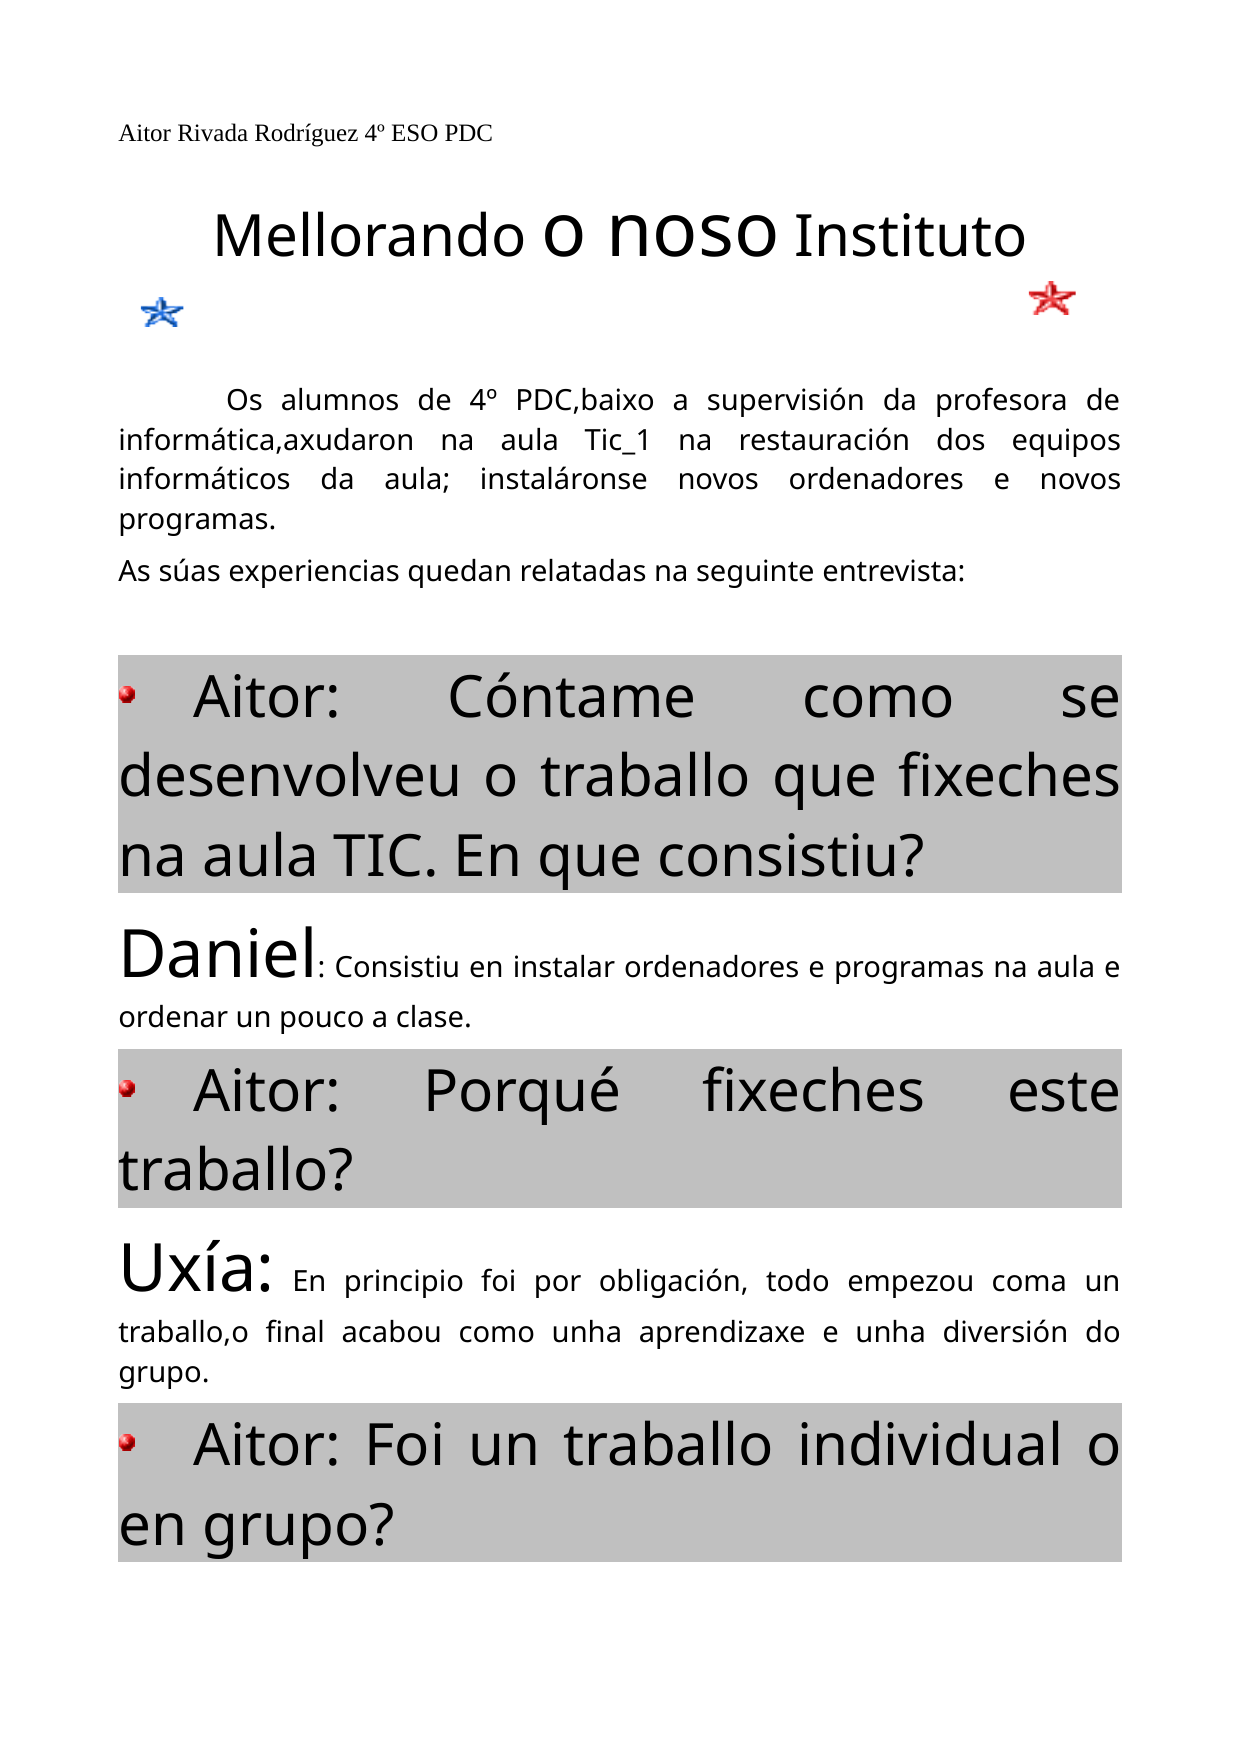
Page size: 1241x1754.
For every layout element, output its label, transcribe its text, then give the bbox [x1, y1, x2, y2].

picture [119, 1434, 135, 1451]
list Daniel: Consistiu en instalar ordenadores e programas na aula e ordenar un pouco a clase. [118, 906, 1122, 1036]
picture [1028, 281, 1076, 315]
text As súas experiencias quedan relatadas na seguinte entrevista: [118, 551, 1122, 590]
picture [119, 686, 135, 703]
picture [140, 297, 184, 327]
text Os alumnos de 4º PDC,baixo a supervisión da profesora de informática,axudaron na aula Tic_1 na restauración dos equipos informáticos da aula; instaláronse novos ordenadores e novos programas. [118, 379, 1122, 538]
list Aitor: Porqué fixeches este traballo? [118, 1049, 1122, 1208]
list Aitor: Cóntame como se desenvolveu o traballo que fixeches na aula TIC. En que consistiu? [118, 655, 1122, 893]
list Aitor: Foi un traballo individual o en grupo? [118, 1403, 1122, 1562]
picture [119, 1080, 135, 1097]
text Mellorando o noso Instituto [118, 176, 1122, 278]
list Uxía: En principio foi por obligación, todo empezou coma un traballo,o final acabou como unha aprendizaxe e unha diversión do grupo. [118, 1220, 1122, 1391]
